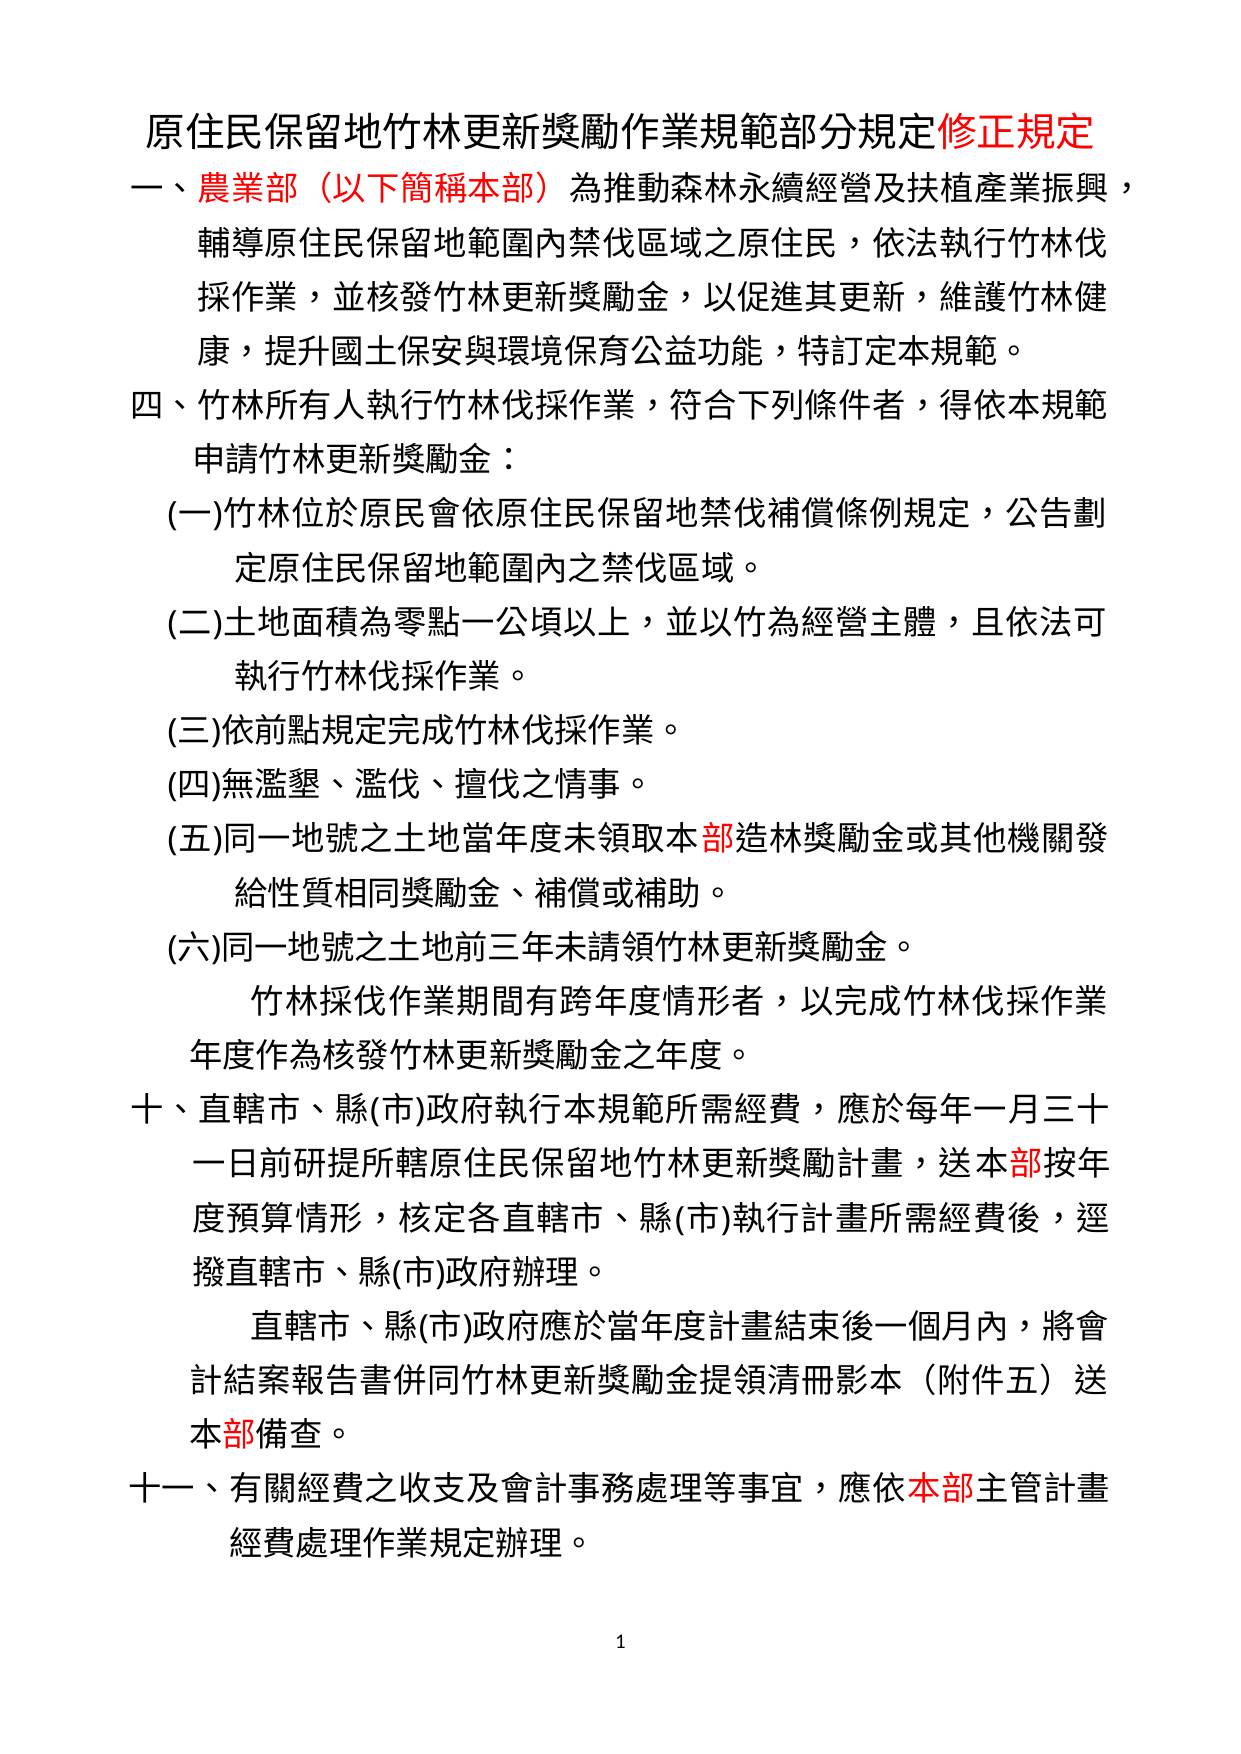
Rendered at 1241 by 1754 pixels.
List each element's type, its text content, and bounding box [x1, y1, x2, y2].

text 竹林採伐作業期間有跨年度情形者，以完成竹林伐採作業年度作為核發竹林更新獎勵金之年度。 [189, 970, 1110, 1078]
text 原住民保留地竹林更新獎勵作業規範部分規定修正規定 [130, 103, 1110, 157]
text 十一、有關經費之收支及會計事務處理等事宜，應依本部主管計畫經費處理作業規定辦理。 [128, 1457, 1110, 1566]
text (一)竹林位於原民會依原住民保留地禁伐補償條例規定，公告劃定原住民保留地範圍內之禁伐區域。 [167, 482, 1110, 591]
text 十、直轄市、縣(市)政府執行本規範所需經費，應於每年一月三十一日前研提所轄原住民保留地竹林更新獎勵計畫，送本部按年度預算情形，核定各直轄市、縣(市)執行計畫所需經費後，逕撥直轄市、縣(市)政府辦理。 [130, 1078, 1110, 1295]
text (五)同一地號之土地當年度未領取本部造林獎勵金或其他機關發給性質相同獎勵金、補償或補助。 [167, 807, 1110, 916]
text 四、竹林所有人執行竹林伐採作業，符合下列條件者，得依本規範申請竹林更新獎勵金： [130, 374, 1110, 482]
text (二)土地面積為零點一公頃以上，並以竹為經營主體，且依法可執行竹林伐採作業。 [167, 591, 1110, 699]
text 直轄市、縣(市)政府應於當年度計畫結束後一個月內，將會計結案報告書併同竹林更新獎勵金提領清冊影本（附件五）送本部備查。 [189, 1295, 1110, 1457]
text (三)依前點規定完成竹林伐採作業。 [167, 699, 1110, 753]
text (六)同一地號之土地前三年未請領竹林更新獎勵金。 [167, 916, 1110, 970]
text (四)無濫墾、濫伐、擅伐之情事。 [167, 753, 1110, 807]
text 一、農業部（以下簡稱本部）為推動森林永續經營及扶植產業振興，輔導原住民保留地範圍內禁伐區域之原住民，依法執行竹林伐採作業，並核發竹林更新獎勵金，以促進其更新，維護竹林健康，提升國土保安與環境保育公益功能，特訂定本規範。 [130, 157, 1110, 374]
